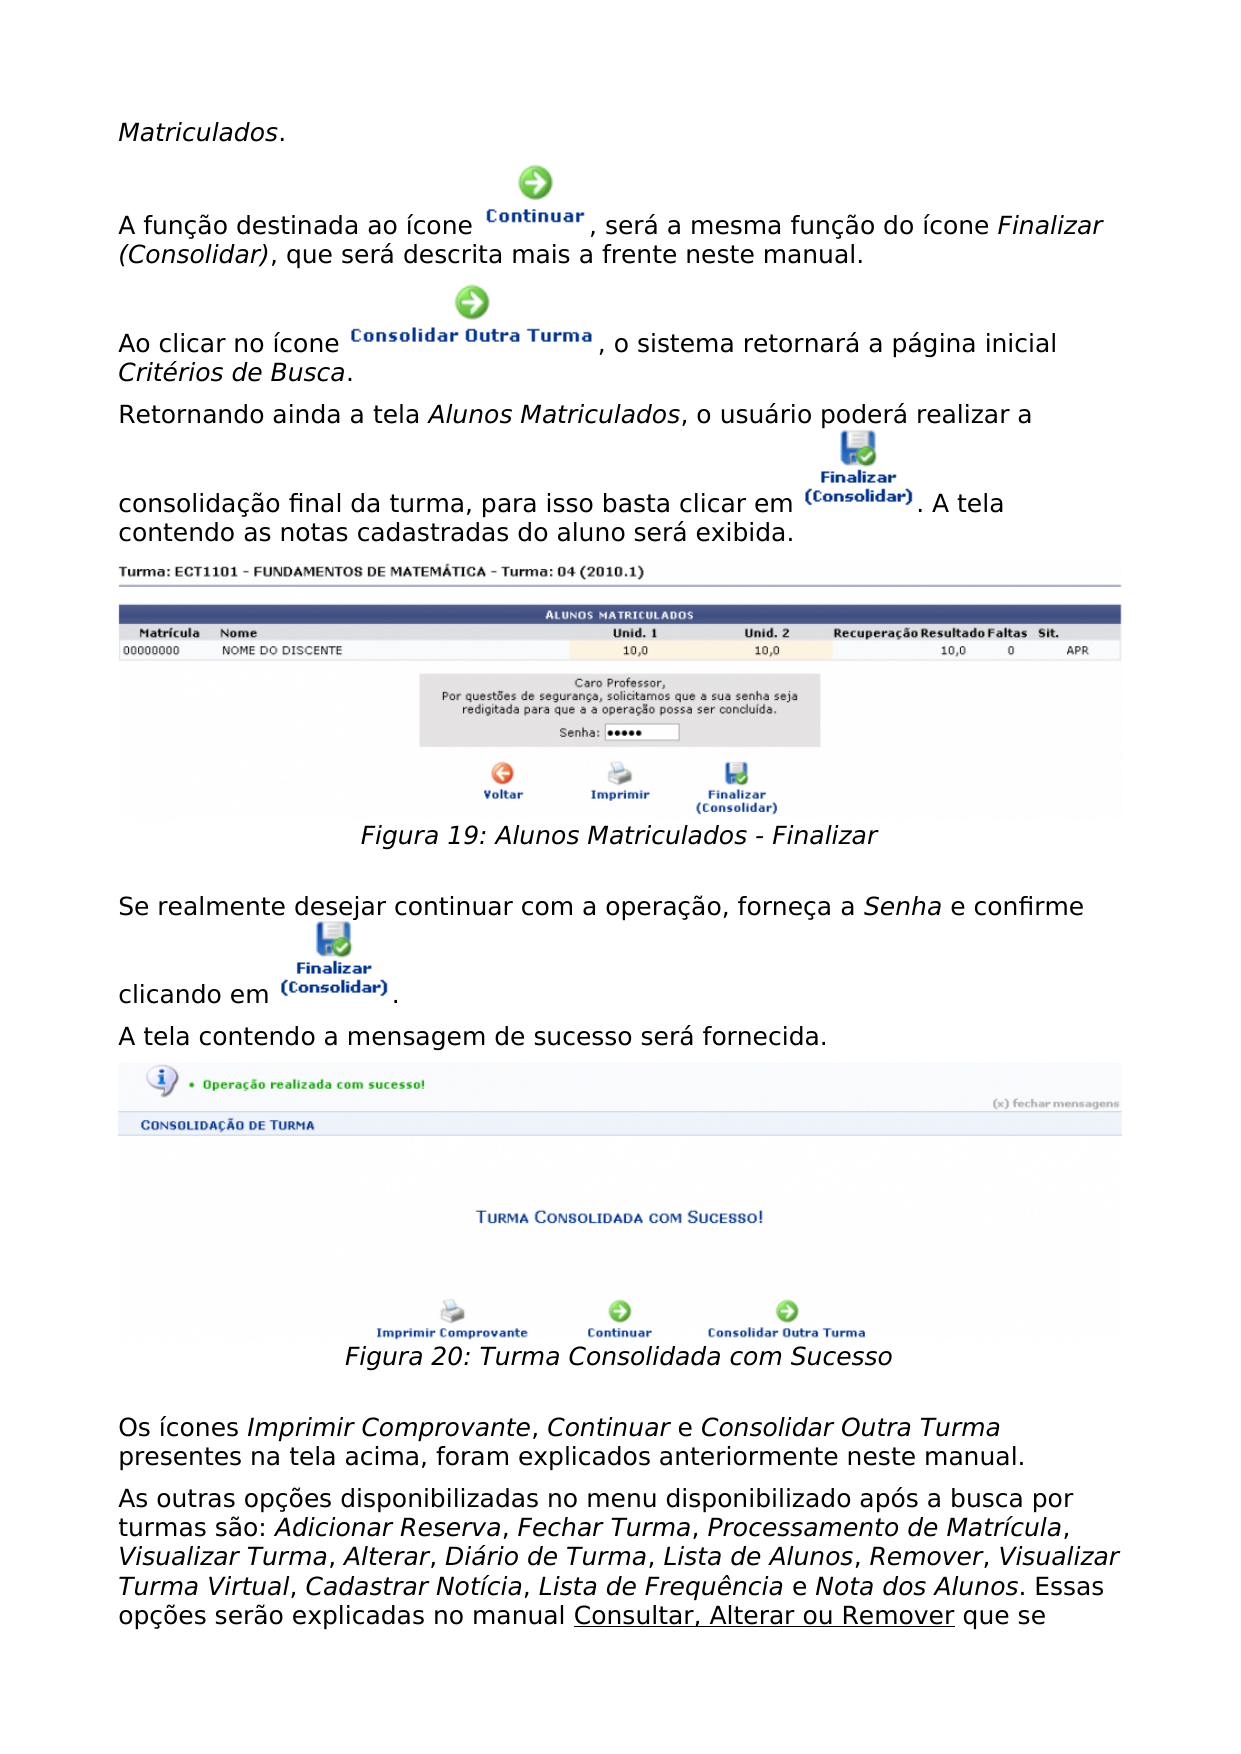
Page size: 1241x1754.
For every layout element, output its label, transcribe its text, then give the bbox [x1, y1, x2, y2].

picture [118, 1063, 1123, 1343]
picture [802, 429, 917, 513]
text A função destinada ao ícone , será a mesma função do ícone Finalizar (Consolidar), que será descrita mais a frente neste manual. [118, 160, 1122, 270]
text Matriculados. [118, 118, 1122, 147]
picture [481, 159, 589, 235]
text Figura 19: Alunos Matriculados - Finalizar [118, 821, 1122, 850]
picture [118, 560, 1123, 821]
text Figura 20: Turma Consolidada com Sucesso [118, 1343, 1122, 1372]
text A tela contendo a mensagem de sucesso será fornecida. [118, 1022, 1122, 1051]
text Retornando ainda a tela Alunos Matriculados, o usuário poderá realizar a consolidação final da turma, para isso basta clicar em . A tela contendo as notas cadastradas do aluno será exibida. [118, 400, 1122, 547]
text Os ícones Imprimir Comprovante, Continuar e Consolidar Outra Turma presentes na tela acima, foram explicados anteriormente neste manual. [118, 1413, 1122, 1472]
text As outras opções disponibilizadas no menu disponibilizado após a busca por turmas são: Adicionar Reserva, Fechar Turma, Processamento de Matrícula, Visualizar Turma, Alterar, Diário de Turma, Lista de Alunos, Remover, Visualizar Turma Virtual, Cadastrar Notícia, Lista de Frequência e Nota dos Alunos. Essas opções serão explicadas no manual Consultar, Alterar ou Remover que se [118, 1484, 1122, 1630]
text Se realmente desejar continuar com a operação, forneça a Senha e confirme clicando em . [118, 892, 1122, 1009]
text Ao clicar no ícone , o sistema retornará a página inicial Critérios de Busca. [118, 282, 1122, 388]
picture [347, 282, 598, 353]
picture [277, 920, 392, 1004]
